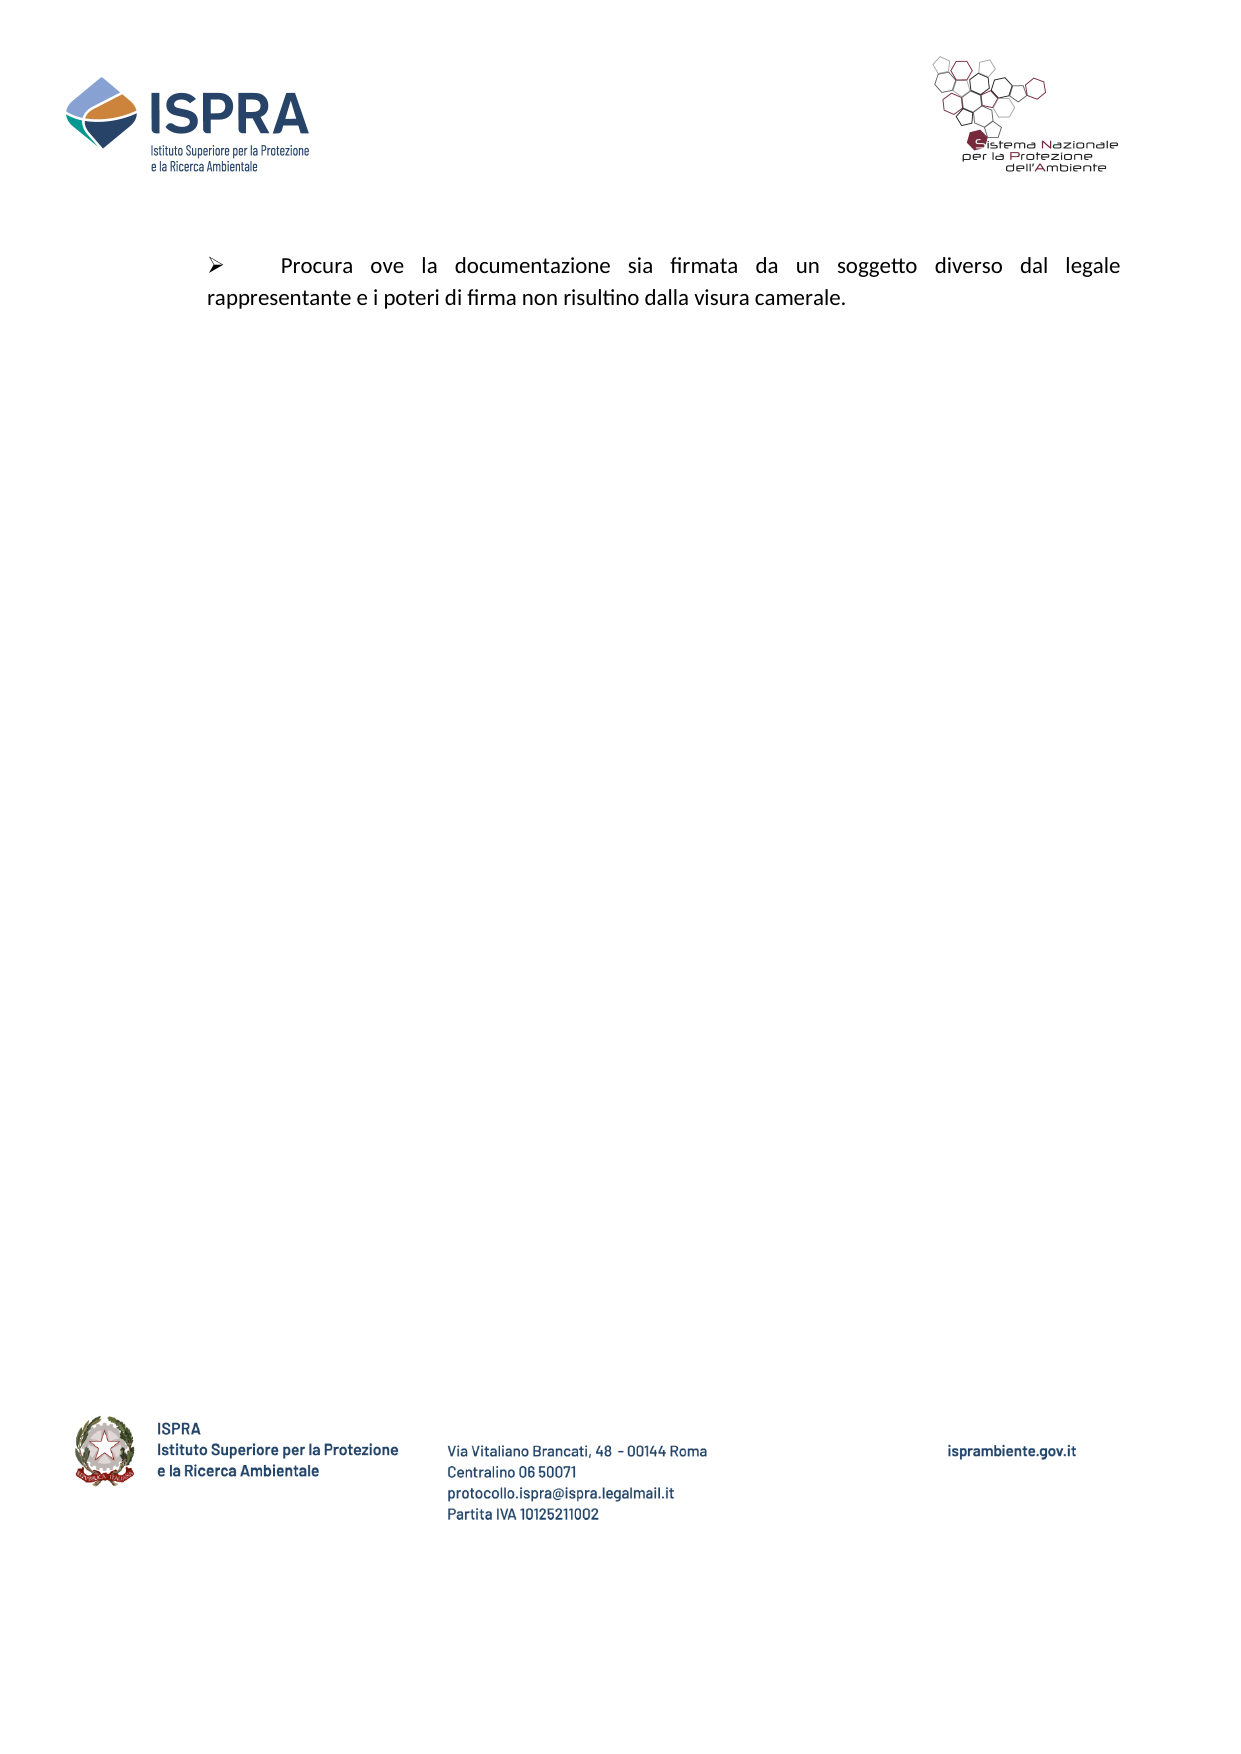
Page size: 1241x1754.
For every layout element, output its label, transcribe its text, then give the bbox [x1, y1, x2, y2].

list Procura ove la documentazione sia firmata da un soggetto diverso dal legale rappresentante e i poteri di firma non risultino dalla visura camerale. [207, 251, 1122, 311]
